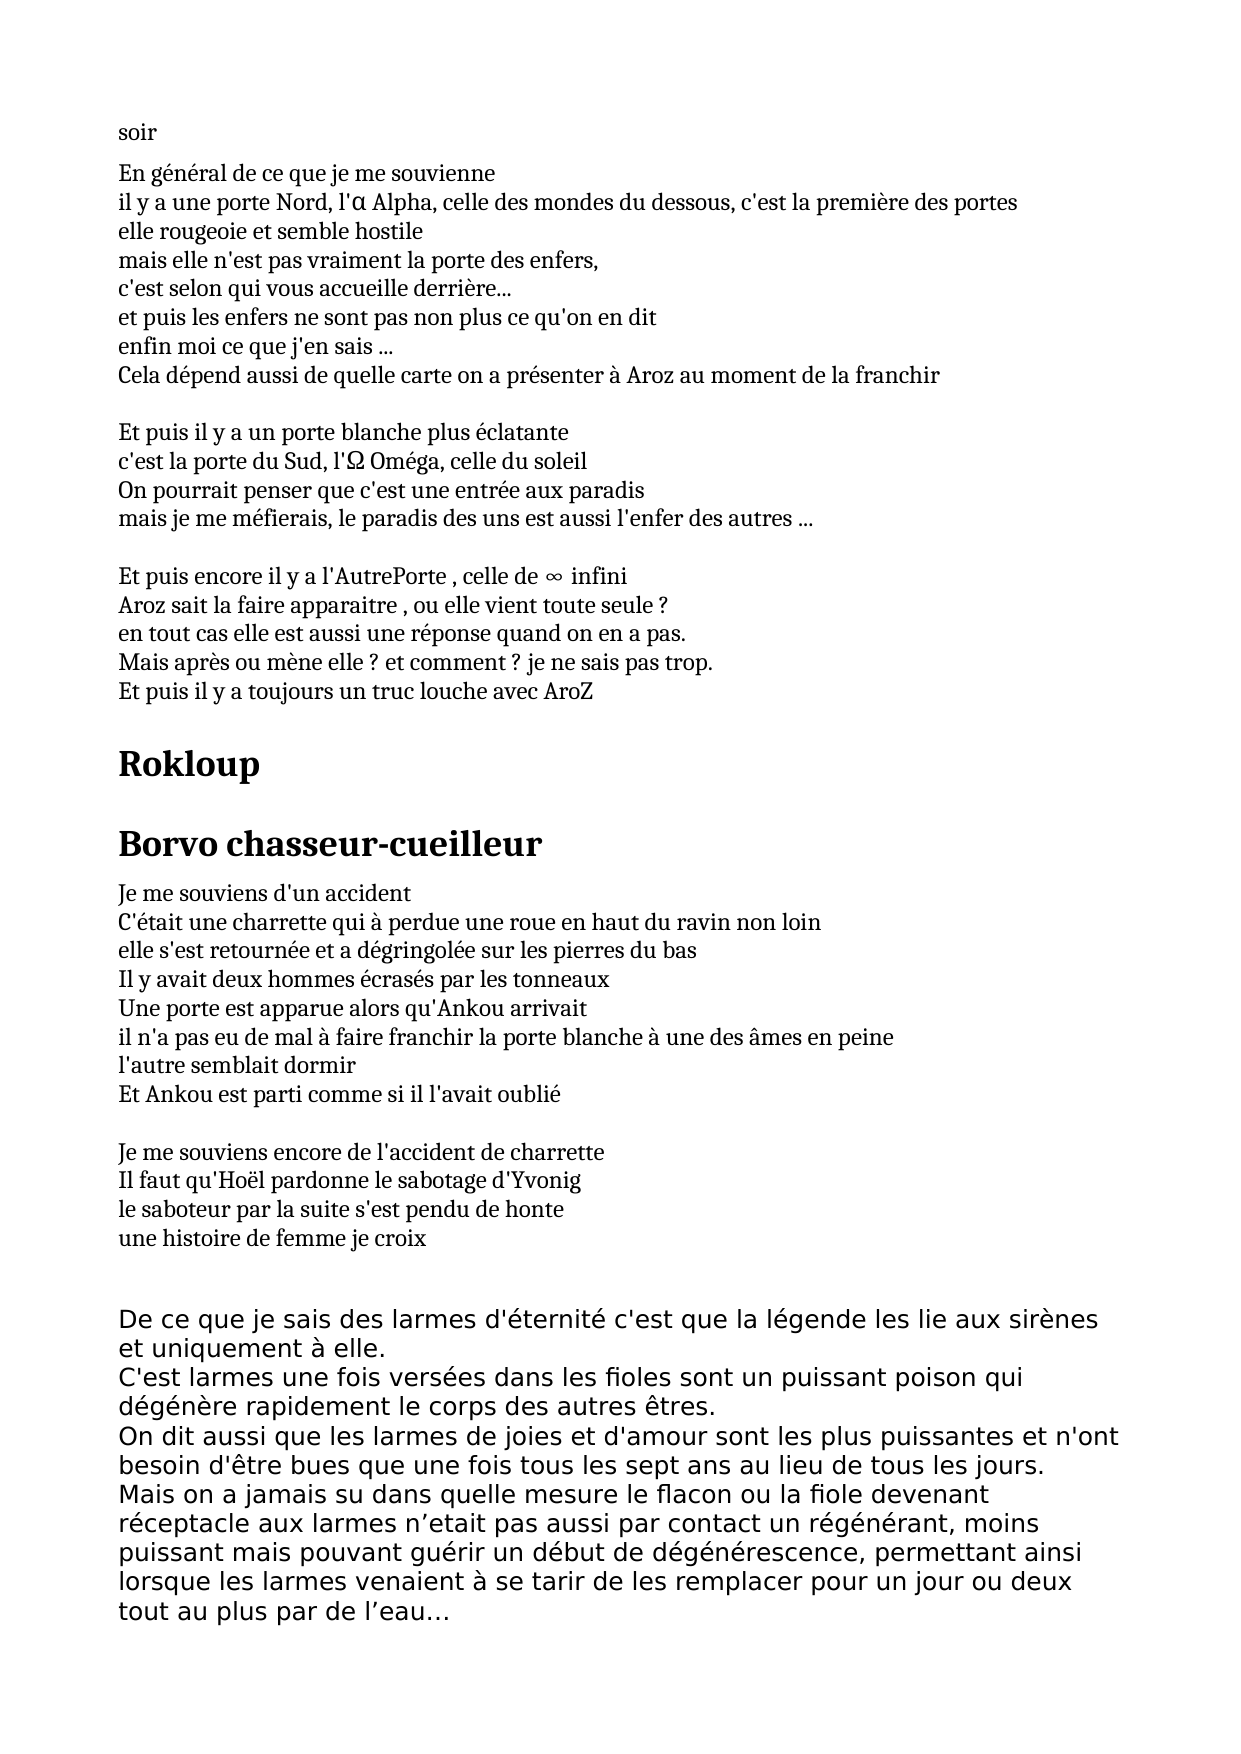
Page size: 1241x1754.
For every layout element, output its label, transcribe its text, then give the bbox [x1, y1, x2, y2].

text Mais on a jamais su dans quelle mesure le flacon ou la fiole devenant réceptacle aux larmes n’etait pas aussi par contact un régénérant, moins puissant mais pouvant guérir un début de dégénérescence, permettant ainsi lorsque les larmes venaient à se tarir de les remplacer pour un jour ou deux tout au plus par de l’eau… [118, 1480, 1122, 1626]
text De ce que je sais des larmes d'éternité c'est que la légende les lie aux sirènes et uniquement à elle. [118, 1305, 1122, 1363]
subtitle Borvo chasseur-cueilleur [118, 823, 1122, 866]
text On dit aussi que les larmes de joies et d'amour sont les plus puissantes et n'ont besoin d'être bues que une fois tous les sept ans au lieu de tous les jours. [118, 1422, 1122, 1480]
text C'est larmes une fois versées dans les fioles sont un puissant poison qui dégénère rapidement le corps des autres êtres. [118, 1363, 1122, 1422]
text Je me souviens d'un accident C'était une charrette qui à perdue une roue en haut du ravin non loin elle s'est retournée et a dégringolée sur les pierres du bas Il y avait deux hommes écrasés par les tonneaux Une porte est apparue alors qu'Ankou arrivait il n'a pas eu de mal à faire franchir la porte blanche à une des âmes en peine l'autre semblait dormir Et Ankou est parti comme si il l'avait oublié Je me souviens encore de l'accident de charrette Il faut qu'Hoël pardonne le sabotage d'Yvonig le saboteur par la suite s'est pendu de honte une histoire de femme je croix [118, 879, 1122, 1252]
text En général de ce que je me souvienne il y a une porte Nord, l'α Alpha, celle des mondes du dessous, c'est la première des portes elle rougeoie et semble hostile mais elle n'est pas vraiment la porte des enfers, c'est selon qui vous accueille derrière... et puis les enfers ne sont pas non plus ce qu'on en dit enfin moi ce que j'en sais ... Cela dépend aussi de quelle carte on a présenter à Aroz au moment de la franchir Et puis il y a un porte blanche plus éclatante c'est la porte du Sud, l'Ω Oméga, celle du soleil On pourrait penser que c'est une entrée aux paradis mais je me méfierais, le paradis des uns est aussi l'enfer des autres ... Et puis encore il y a l'AutrePorte , celle de ∞ infini Aroz sait la faire apparaitre , ou elle vient toute seule ? en tout cas elle est aussi une réponse quand on en a pas. Mais après ou mène elle ? et comment ? je ne sais pas trop. Et puis il y a toujours un truc louche avec AroZ [118, 159, 1122, 706]
subtitle Rokloup [118, 742, 1122, 786]
text soir [118, 118, 1122, 147]
